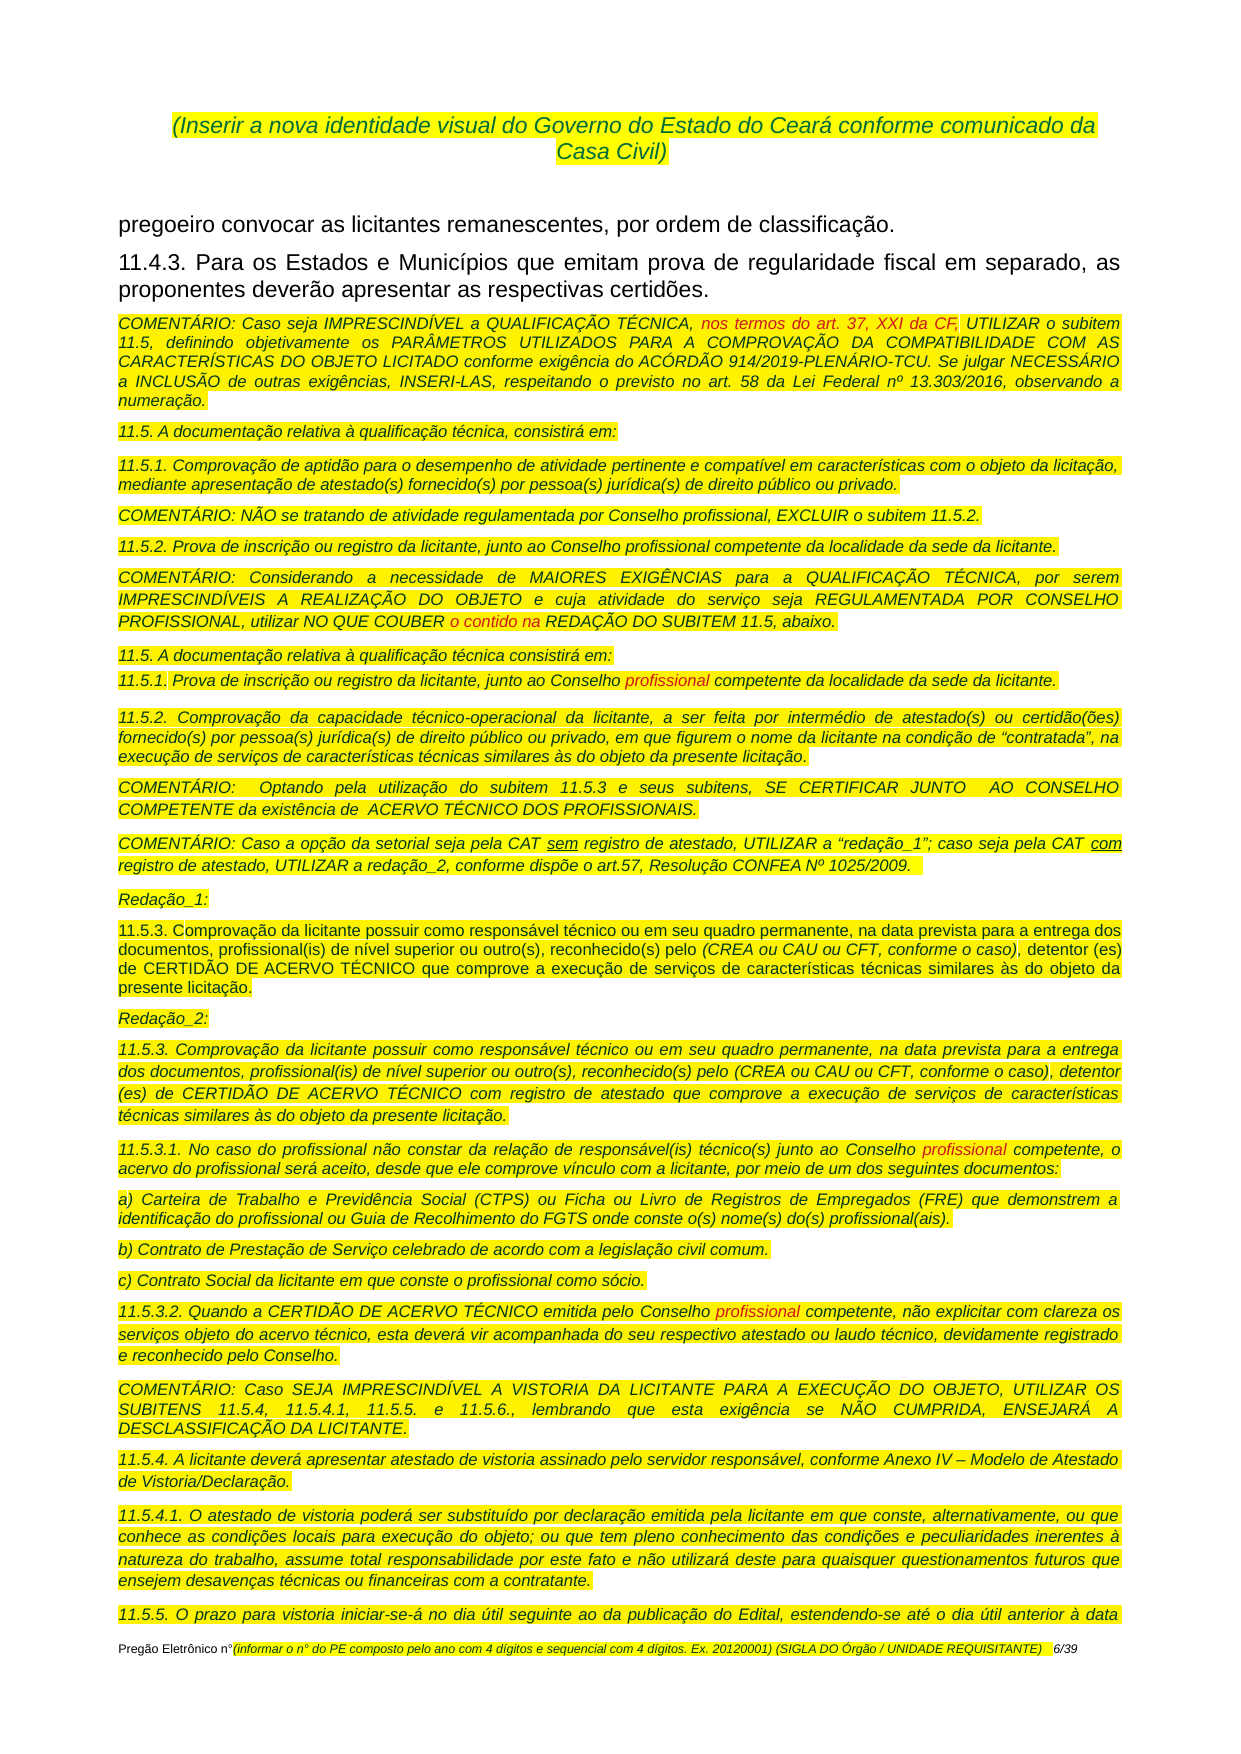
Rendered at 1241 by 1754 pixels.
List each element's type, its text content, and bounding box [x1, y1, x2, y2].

text COMENTÁRIO: NÃO se tratando de atividade regulamentada por Conselho profissional, EXCLUIR o subitem 11.5.2. [118, 506, 1122, 525]
text 11.5.4. A licitante deverá apresentar atestado de vistoria assinado pelo servidor responsável, conforme Anexo IV – Modelo de Atestado de Vistoria/Declaração. [118, 1449, 1122, 1491]
text 11.5.3. Comprovação da licitante possuir como responsável técnico ou em seu quadro permanente, na data prevista para a entrega dos documentos, profissional(is) de nível superior ou outro(s), reconhecido(s) pelo (CREA ou CAU ou CFT, conforme o caso), detentor (es) de CERTIDÃO DE ACERVO TÉCNICO que comprove a execução de serviços de características técnicas similares às do objeto da presente licitação. [118, 920, 1122, 997]
text 11.5. A documentação relativa à qualificação técnica, consistirá em: [118, 422, 1122, 441]
text 11.5.2. Comprovação da capacidade técnico-operacional da licitante, a ser feita por intermédio de atestado(s) ou certidão(ões) fornecido(s) por pessoa(s) jurídica(s) de direito público ou privado, em que figurem o nome da licitante na condição de “contratada”, na execução de serviços de características técnicas similares às do objeto da presente licitação. [118, 708, 1122, 766]
text Redação_1: [118, 889, 1122, 908]
text 11.5.4.1. O atestado de vistoria poderá ser substituído por declaração emitida pela licitante em que conste, alternativamente, ou que conhece as condições locais para execução do objeto; ou que tem pleno conhecimento das condições e peculiaridades inerentes à natureza do trabalho, assume total responsabilidade por este fato e não utilizará deste para quaisquer questionamentos futuros que ensejem desavenças técnicas ou financeiras com a contratante. [118, 1505, 1122, 1590]
text c) Contrato Social da licitante em que conste o profissional como sócio. [118, 1271, 1122, 1290]
text 11.5.5. O prazo para vistoria iniciar-se-á no dia útil seguinte ao da publicação do Edital, estendendo-se até o dia útil anterior à data [118, 1605, 1122, 1624]
text 11.5.1. Comprovação de aptidão para o desempenho de atividade pertinente e compatível em características com o objeto da licitação, mediante apresentação de atestado(s) fornecido(s) por pessoa(s) jurídica(s) de direito público ou privado. [118, 456, 1122, 494]
text b) Contrato de Prestação de Serviço celebrado de acordo com a legislação civil comum. [118, 1240, 1122, 1259]
text pregoeiro convocar as licitantes remanescentes, por ordem de classificação. [118, 211, 1122, 237]
text 11.4.3. Para os Estados e Municípios que emitam prova de regularidade fiscal em separado, as proponentes deverão apresentar as respectivas certidões. [118, 249, 1122, 302]
text 11.5. A documentação relativa à qualificação técnica consistirá em: [118, 646, 1122, 665]
text COMENTÁRIO: Optando pela utilização do subitem 11.5.3 e seus subitens, SE CERTIFICAR JUNTO AO CONSELHO COMPETENTE da existência de ACERVO TÉCNICO DOS PROFISSIONAIS. [118, 778, 1122, 819]
text 11.5.1. Prova de inscrição ou registro da licitante, junto ao Conselho profissional competente da localidade da sede da licitante. [118, 671, 1122, 690]
text COMENTÁRIO: Caso SEJA IMPRESCINDÍVEL A VISTORIA DA LICITANTE PARA A EXECUÇÃO DO OBJETO, UTILIZAR OS SUBITENS 11.5.4, 11.5.4.1, 11.5.5. e 11.5.6., lembrando que esta exigência se NÃO CUMPRIDA, ENSEJARÁ A DESCLASSIFICAÇÃO DA LICITANTE. [118, 1380, 1122, 1438]
text COMENTÁRIO: Considerando a necessidade de MAIORES EXIGÊNCIAS para a QUALIFICAÇÃO TÉCNICA, por serem IMPRESCINDÍVEIS A REALIZAÇÃO DO OBJETO e cuja atividade do serviço seja REGULAMENTADA POR CONSELHO PROFISSIONAL, utilizar NO QUE COUBER o contido na REDAÇÃO DO SUBITEM 11.5, abaixo. [118, 568, 1122, 631]
text Redação_2: [118, 1009, 1122, 1028]
text a) Carteira de Trabalho e Previdência Social (CTPS) ou Ficha ou Livro de Registros de Empregados (FRE) que demonstrem a identificação do profissional ou Guia de Recolhimento do FGTS onde conste o(s) nome(s) do(s) profissional(ais). [118, 1190, 1120, 1228]
text 11.5.3.2. Quando a CERTIDÃO DE ACERVO TÉCNICO emitida pelo Conselho profissional competente, não explicitar com clareza os serviços objeto do acervo técnico, esta deverá vir acompanhada do seu respectivo atestado ou laudo técnico, devidamente registrado e reconhecido pelo Conselho. [118, 1302, 1122, 1365]
text 11.5.3.1. No caso do profissional não constar da relação de responsável(is) técnico(s) junto ao Conselho profissional competente, o acervo do profissional será aceito, desde que ele comprove vínculo com a licitante, por meio de um dos seguintes documentos: [118, 1140, 1122, 1178]
text COMENTÁRIO: Caso a opção da setorial seja pela CAT sem registro de atestado, UTILIZAR a “redação_1”; caso seja pela CAT com registro de atestado, UTILIZAR a redação_2, conforme dispõe o art.57, Resolução CONFEA Nº 1025/2009. [118, 833, 1122, 875]
text 11.5.3. Comprovação da licitante possuir como responsável técnico ou em seu quadro permanente, na data prevista para a entrega dos documentos, profissional(is) de nível superior ou outro(s), reconhecido(s) pelo (CREA ou CAU ou CFT, conforme o caso), detentor (es) de CERTIDÃO DE ACERVO TÉCNICO com registro de atestado que comprove a execução de serviços de características técnicas similares às do objeto da presente licitação. [118, 1040, 1122, 1125]
text 11.5.2. Prova de inscrição ou registro da licitante, junto ao Conselho profissional competente da localidade da sede da licitante. [118, 537, 1122, 556]
text COMENTÁRIO: Caso seja IMPRESCINDÍVEL a QUALIFICAÇÃO TÉCNICA, nos termos do art. 37, XXI da CF, UTILIZAR o subitem 11.5, definindo objetivamente os PARÂMETROS UTILIZADOS PARA A COMPROVAÇÃO DA COMPATIBILIDADE COM AS CARACTERÍSTICAS DO OBJETO LICITADO conforme exigência do ACÓRDÃO 914/2019-PLENÁRIO-TCU. Se julgar NECESSÁRIO a INCLUSÃO de outras exigências, INSERI-LAS, respeitando o previsto no art. 58 da Lei Federal nº 13.303/2016, observando a numeração. [118, 314, 1122, 410]
